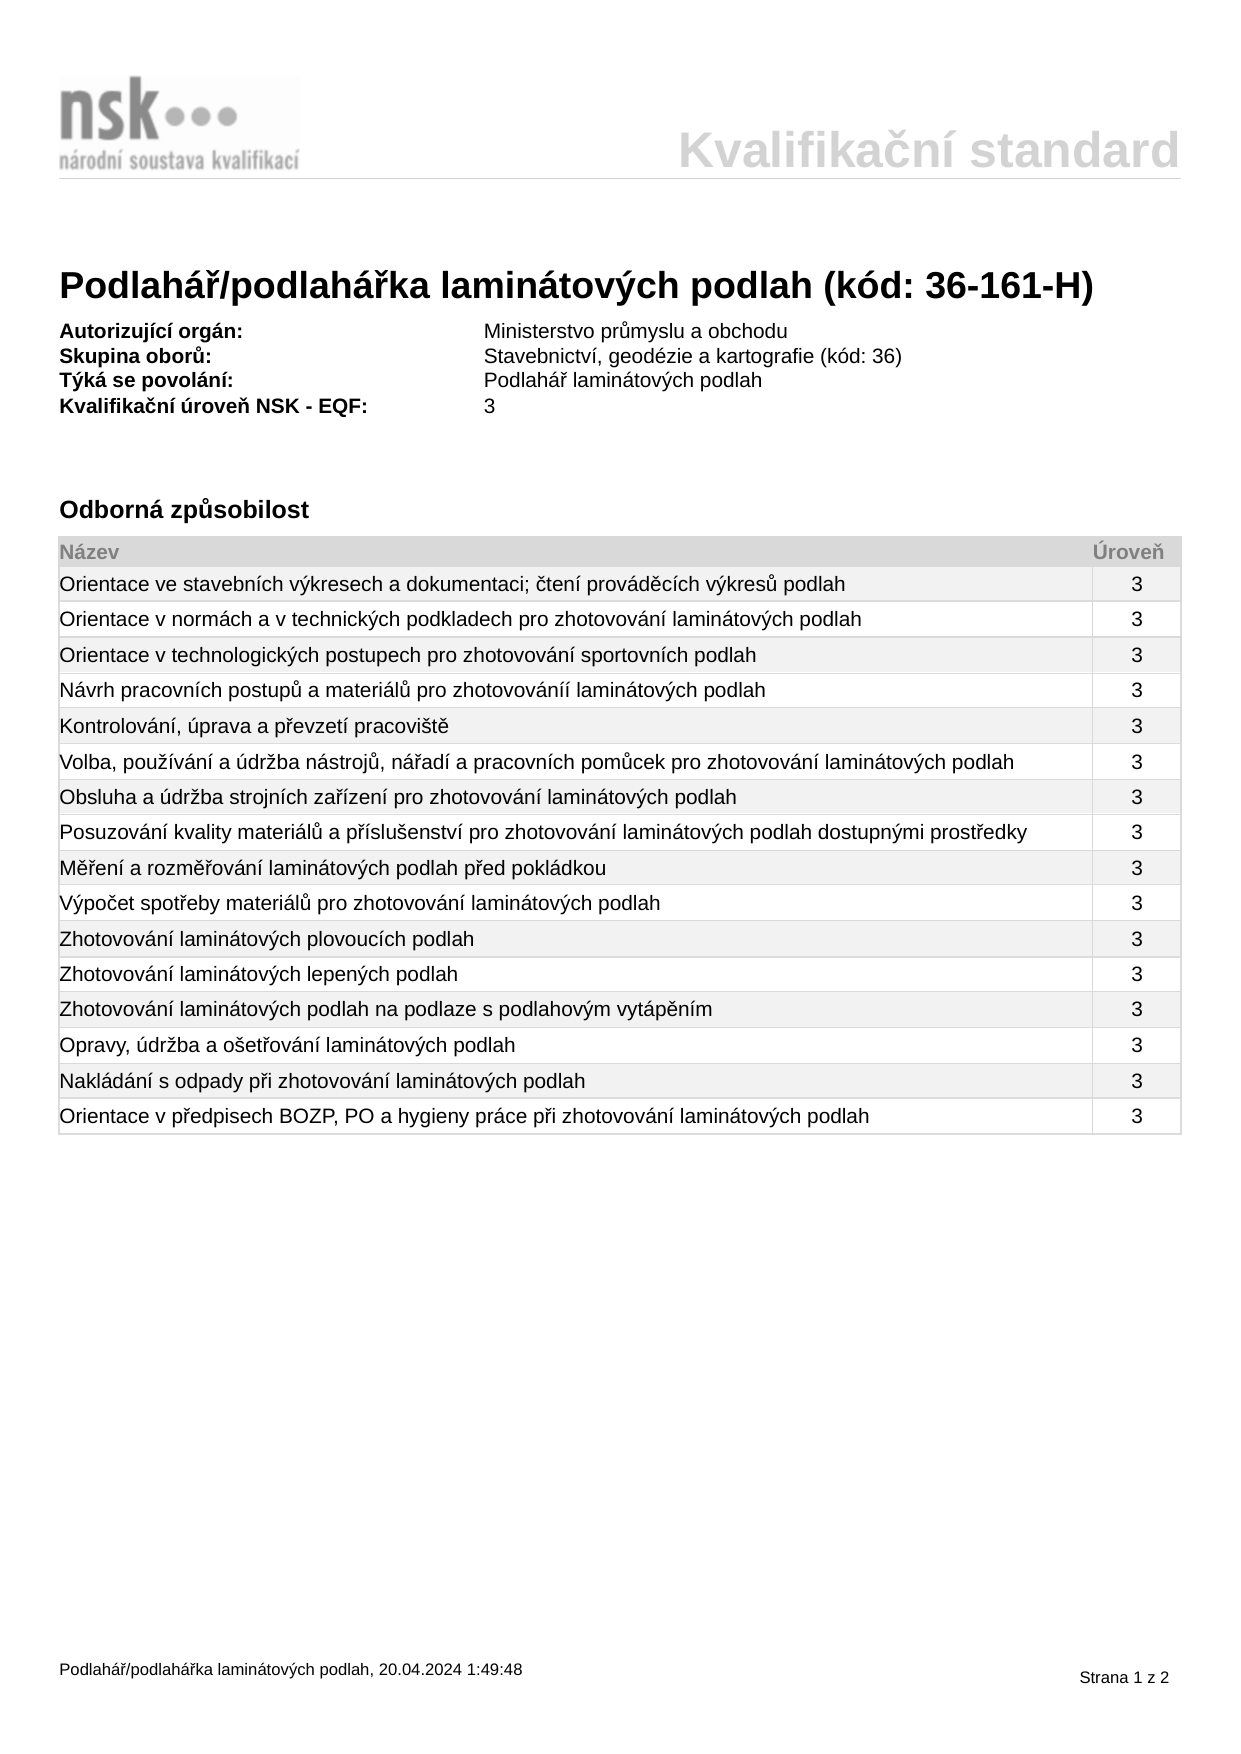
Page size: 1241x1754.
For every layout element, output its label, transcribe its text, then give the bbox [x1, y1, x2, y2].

table_cell Orientace v předpisech BOZP, PO a hygieny práce při zhotovování laminátových podlah [60, 1099, 1092, 1133]
table_cell [59, 307, 483, 319]
table_cell [1093, 1135, 1169, 1397]
table_cell 3 [1093, 958, 1180, 991]
table_cell [626, 1397, 862, 1659]
table_cell [59, 418, 483, 489]
table_cell [59, 179, 1181, 196]
table_cell Podlahář/podlahářka laminátových podlah, 20.04.2024 1:49:48 [59, 1660, 862, 1696]
table_cell Podlahář laminátových podlah [484, 368, 1181, 393]
table_cell [620, 524, 626, 536]
table_cell Orientace ve stavebních výkresech a dokumentaci; čtení prováděcích výkresů podlah [60, 567, 1092, 600]
table_cell [1093, 1397, 1169, 1659]
table_cell [626, 307, 862, 319]
table_cell Stavebnictví, geodézie a kartografie (kód: 36) [484, 344, 1181, 368]
table_cell [620, 418, 626, 489]
table_cell 3 [1093, 992, 1180, 1027]
table_cell [1169, 524, 1181, 536]
table_cell [1093, 418, 1169, 489]
table_cell 3 [1093, 567, 1180, 600]
table_cell Kvalifikační úroveň NSK - EQF: [59, 394, 483, 417]
table_cell [862, 1397, 1093, 1659]
table_cell [1169, 1660, 1181, 1696]
table_cell [862, 196, 1093, 224]
table_cell Měření a rozměřování laminátových podlah před pokládkou [60, 851, 1092, 884]
table_cell [626, 418, 862, 489]
table_cell Volba, používání a údržba nástrojů, nářadí a pracovních pomůcek pro zhotovování laminátových podlah [60, 744, 1092, 779]
table_cell [1169, 196, 1181, 224]
table_cell 3 [1093, 851, 1180, 884]
table_cell Autorizující orgán: [59, 319, 483, 343]
table_cell 3 [1093, 708, 1180, 743]
table_cell [620, 307, 626, 319]
table_cell [626, 1135, 862, 1397]
table_cell Týká se povolání: [59, 368, 483, 392]
table_cell 3 [1093, 921, 1180, 956]
table_cell [862, 524, 1093, 536]
table_cell Strana 1 z 2 [862, 1660, 1169, 1696]
table_cell Návrh pracovních postupů a materiálů pro zhotovováníí laminátových podlah [60, 674, 1092, 707]
table_cell Podlahář/podlahářka laminátových podlah (kód: 36-161-H) [59, 224, 1181, 307]
table_cell Opravy, údržba a ošetřování laminátových podlah [60, 1028, 1092, 1063]
table_cell 3 [1093, 780, 1180, 813]
table_cell 3 [1093, 1099, 1180, 1133]
table_cell [862, 307, 1093, 319]
table_cell 3 [1093, 674, 1180, 707]
table_cell [1169, 418, 1181, 489]
table_cell Zhotovování laminátových podlah na podlaze s podlahovým vytápěním [60, 992, 1092, 1027]
table_header [621, 59, 626, 172]
table_cell Posuzování kvality materiálů a příslušenství pro zhotovování laminátových podlah dostupnými prostředky [60, 815, 1092, 849]
table_cell 3 [1093, 885, 1180, 920]
table_cell [59, 196, 483, 224]
table_cell Odborná způsobilost [59, 489, 1181, 524]
table_cell [1093, 524, 1169, 536]
table_cell Skupina oborů: [59, 344, 483, 368]
table_cell Úroveň [1093, 537, 1180, 566]
table_cell Název [60, 537, 1092, 566]
table_cell [620, 1135, 626, 1397]
table_cell Kontrolování, úprava a převzetí pracoviště [60, 708, 1092, 743]
table_cell [59, 524, 483, 536]
table_cell [484, 1135, 620, 1397]
table_cell [1093, 307, 1169, 319]
table_cell 3 [1093, 1028, 1180, 1063]
table_cell [620, 1397, 626, 1659]
table_cell [626, 524, 862, 536]
table_cell 3 [1093, 602, 1180, 636]
table_cell Zhotovování laminátových plovoucích podlah [60, 921, 1092, 956]
table_cell [626, 196, 862, 224]
table_cell [59, 172, 483, 178]
table_cell [1169, 307, 1181, 319]
table_cell [484, 196, 620, 224]
table_cell Výpočet spotřeby materiálů pro zhotovování laminátových podlah [60, 885, 1092, 920]
table_cell 3 [1093, 815, 1180, 849]
table_cell 3 [1093, 638, 1180, 672]
table_cell Orientace v normách a v technických podkladech pro zhotovování laminátových podlah [60, 602, 1092, 636]
table_cell [1169, 1135, 1181, 1397]
table_cell [620, 196, 626, 224]
table_cell [484, 172, 620, 178]
table_cell Orientace v technologických postupech pro zhotovování sportovních podlah [60, 638, 1092, 672]
table_cell [1093, 196, 1169, 224]
table_cell Zhotovování laminátových lepených podlah [60, 958, 1092, 991]
table_cell Nakládání s odpady při zhotovování laminátových podlah [60, 1064, 1092, 1097]
table_cell [484, 524, 620, 536]
table_cell 3 [484, 394, 1181, 417]
table_cell [59, 1135, 483, 1397]
table_header Kvalifikační standard [626, 59, 1181, 178]
table_cell [862, 1135, 1093, 1397]
table_cell 3 [1093, 1064, 1180, 1097]
table_cell [1169, 1397, 1181, 1659]
table_cell [59, 1397, 483, 1659]
table_cell Obsluha a údržba strojních zařízení pro zhotovování laminátových podlah [60, 780, 1092, 813]
table_cell Ministerstvo průmyslu a obchodu [484, 319, 1181, 344]
table_cell [862, 418, 1093, 489]
picture [58, 59, 621, 172]
table_cell [484, 418, 620, 489]
table_cell [484, 307, 620, 319]
table_cell [484, 1397, 620, 1659]
table_cell 3 [1093, 744, 1180, 779]
